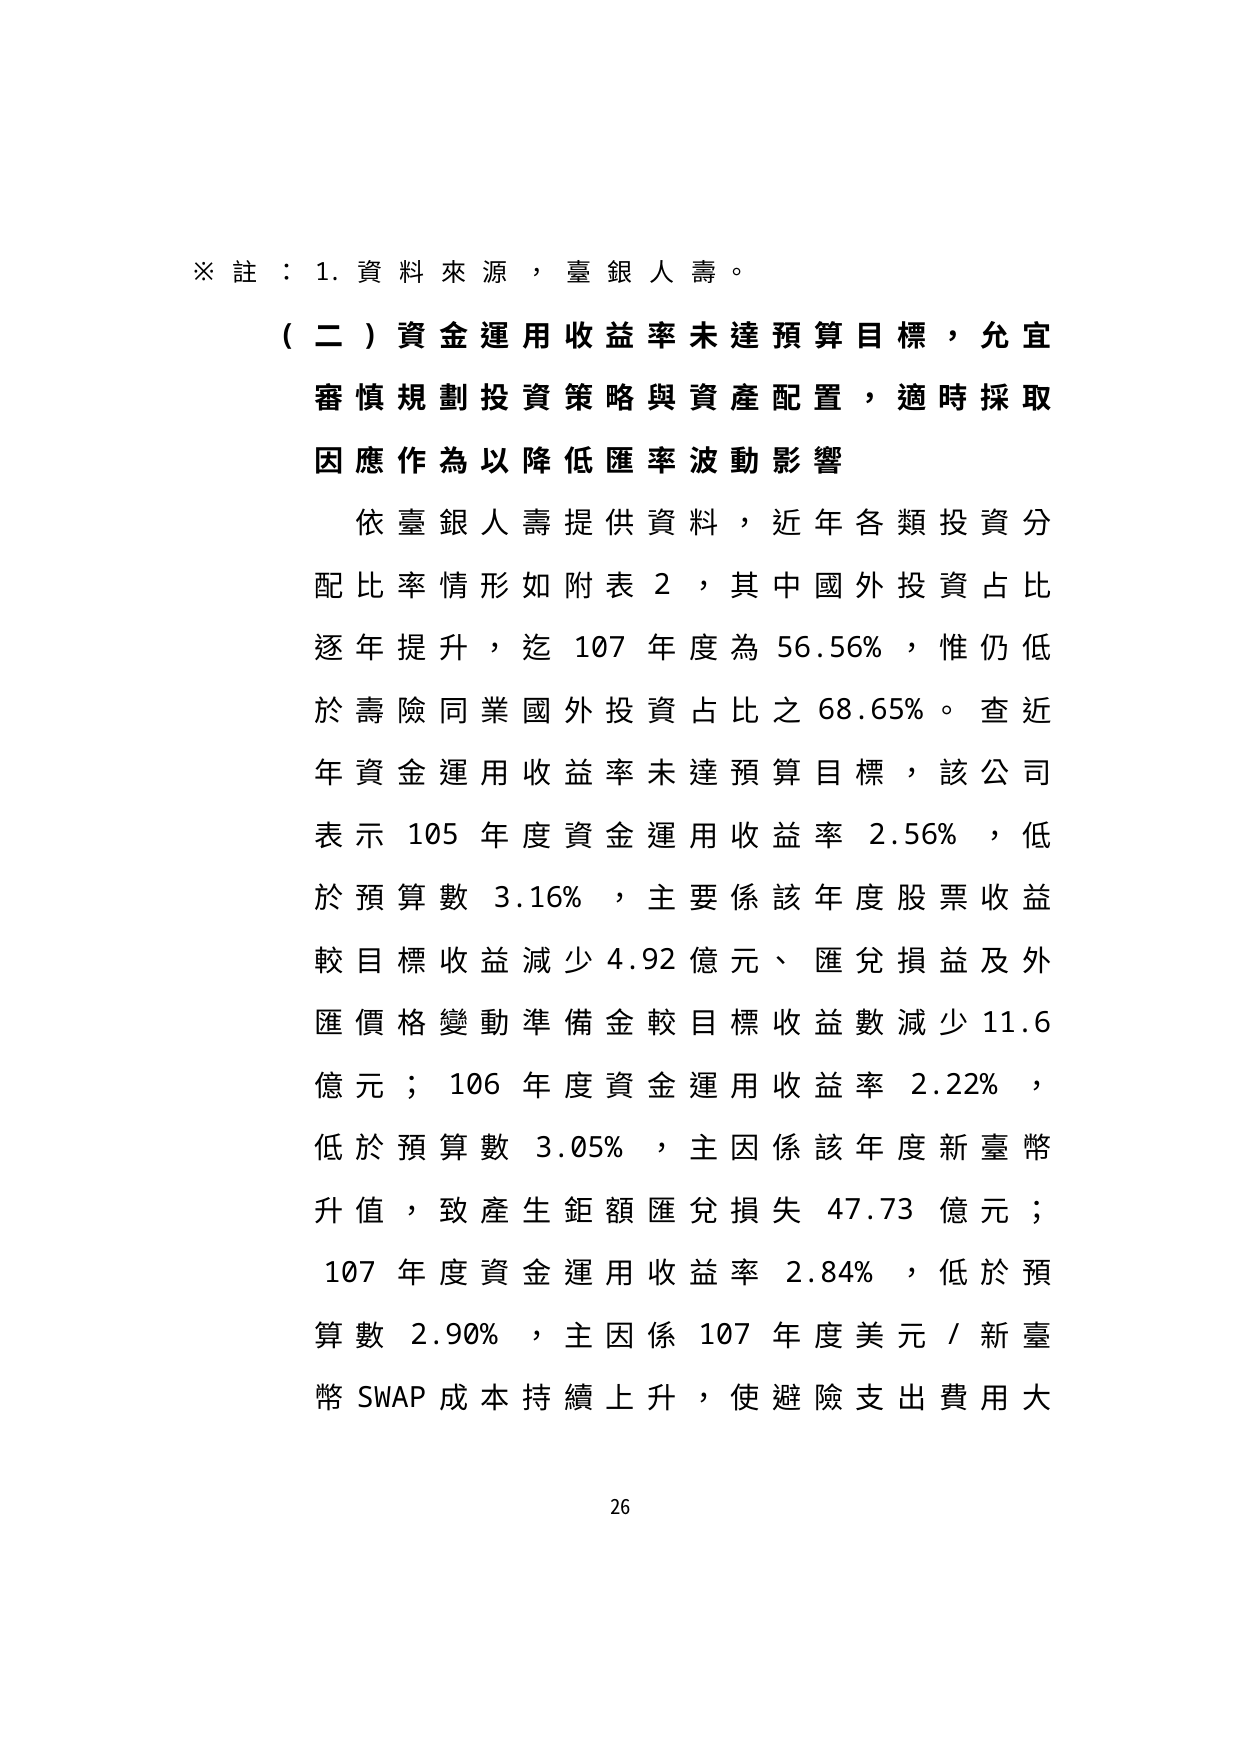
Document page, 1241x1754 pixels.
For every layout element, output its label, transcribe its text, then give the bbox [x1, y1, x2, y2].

text (二)資金運用收益率未達預算目標，允宜審慎規劃投資策略與資產配置，適時採取因應作為以降低匯率波動影響 [242, 292, 1058, 479]
text 依臺銀人壽提供資料，近年各類投資分配比率情形如附表2，其中國外投資占比逐年提升，迄107年度為56.56%，惟仍低於壽險同業國外投資占比之68.65%。查近年資金運用收益率未達預算目標，該公司表示105年度資金運用收益率2.56%，低於預算數3.16%，主要係該年度股票收益較目標收益減少4.92億元、匯兌損益及外匯價格變動準備金較目標收益數減少11.6億元；106年度資金運用收益率2.22%，低於預算數3.05%，主因係該年度新臺幣升值，致產生鉅額匯兌損失47.73億元；107年度資金運用收益率2.84%，低於預算數2.90%，主因係107年度美元/新臺幣SWAP成本持續上升，使避險支出費用大 [271, 479, 1058, 1417]
text ※註：1.資料來源，臺銀人壽。 [183, 229, 1058, 292]
